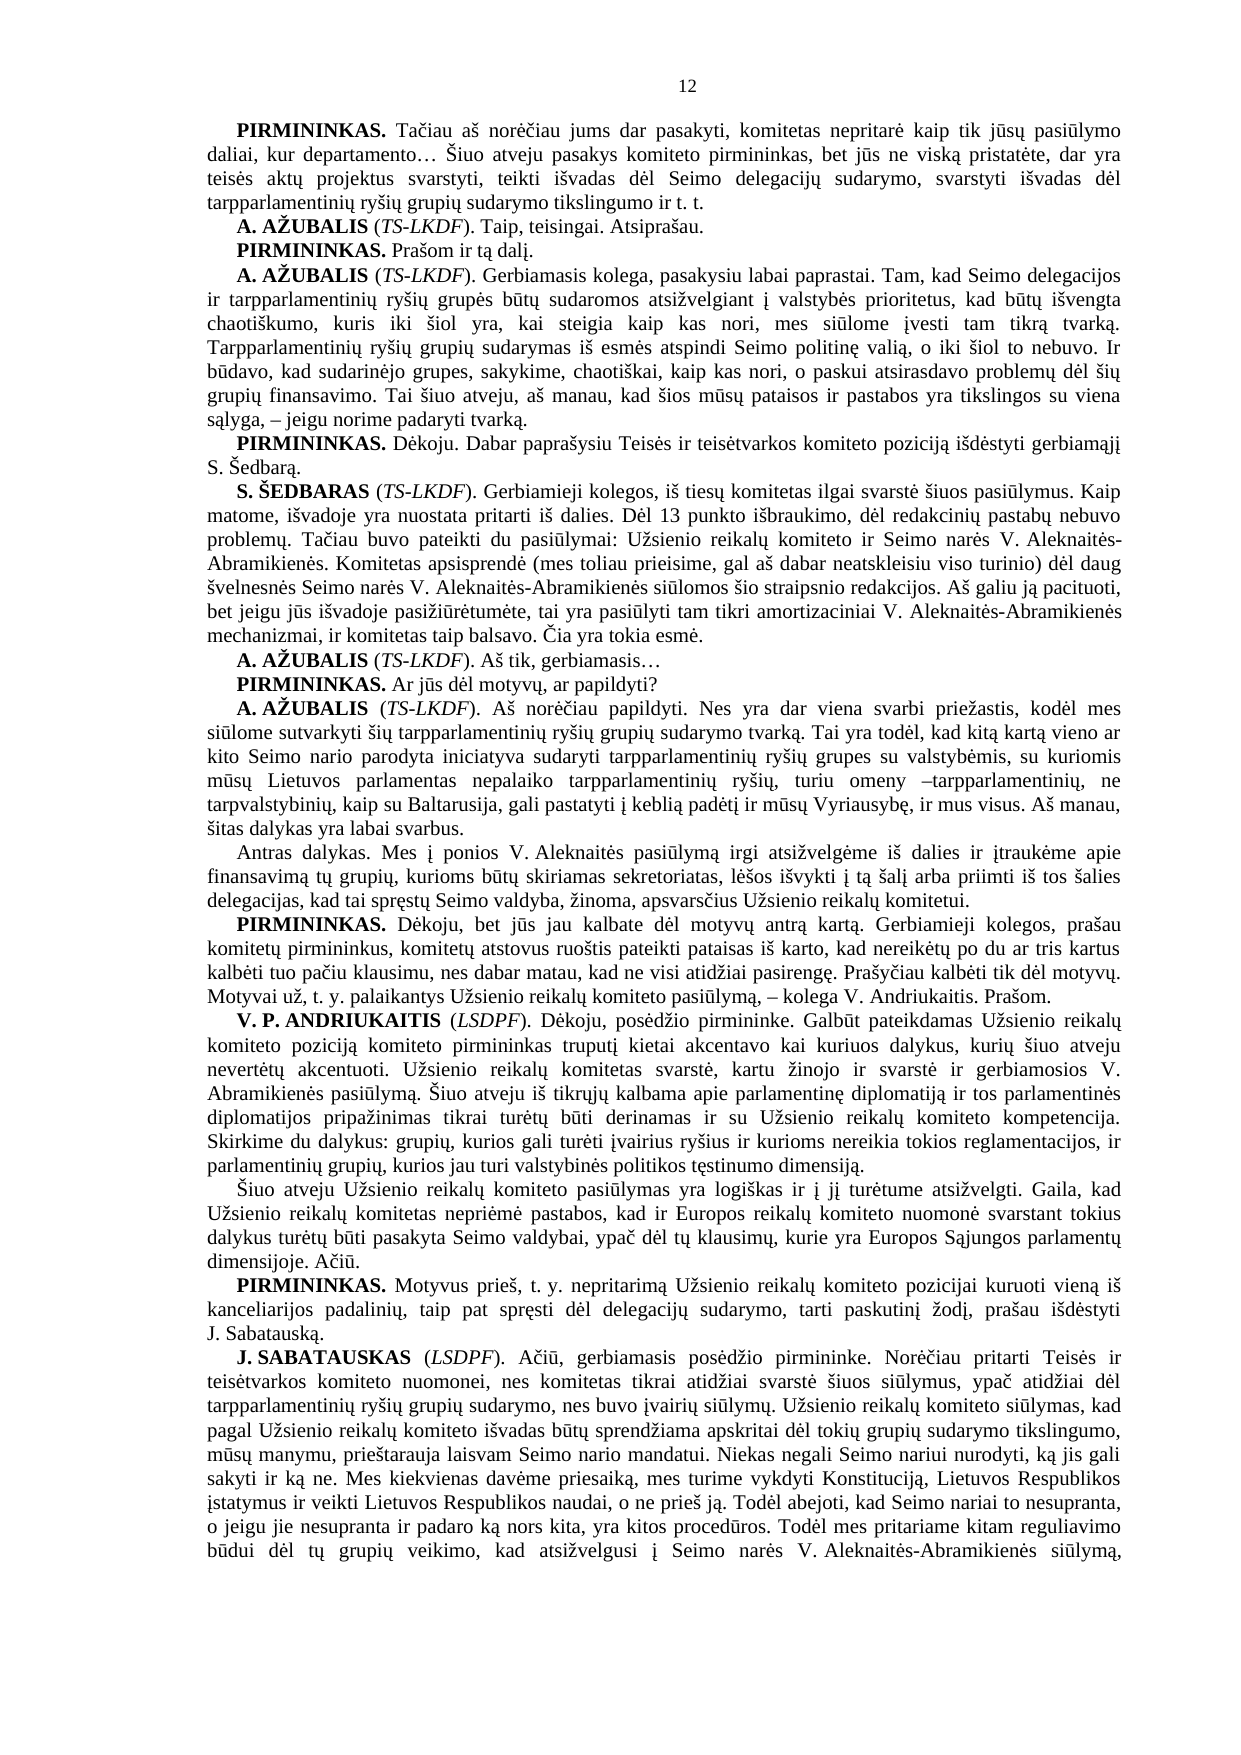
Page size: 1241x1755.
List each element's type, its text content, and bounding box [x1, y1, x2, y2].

text A. AŽUBALIS (TS-LKDF). Aš norėčiau papildyti. Nes yra dar viena svarbi priežastis, kodėl mes siūlome sutvarkyti šių tarpparlamentinių ryšių grupių sudarymo tvarką. Tai yra todėl, kad kitą kartą vieno ar kito Seimo nario parodyta iniciatyva sudaryti tarpparlamentinių ryšių grupes su valstybėmis, su kuriomis mūsų Lietuvos parlamentas nepalaiko tarpparlamentinių ryšių, turiu omeny –tarpparlamentinių, ne tarpvalstybinių, kaip su Baltarusija, gali pastatyti į keblią padėtį ir mūsų Vyriausybę, ir mus visus. Aš manau, šitas dalykas yra labai svarbus. [207, 696, 1122, 840]
text J. SABATAUSKAS (LSDPF). Ačiū, gerbiamasis posėdžio pirmininke. Norėčiau pritarti Teisės ir teisėtvarkos komiteto nuomonei, nes komitetas tikrai atidžiai svarstė šiuos siūlymus, ypač atidžiai dėl tarpparlamentinių ryšių grupių sudarymo, nes buvo įvairių siūlymų. Užsienio reikalų komiteto siūlymas, kad pagal Užsienio reikalų komiteto išvadas būtų sprendžiama apskritai dėl tokių grupių sudarymo tikslingumo, mūsų manymu, prieštarauja laisvam Seimo nario mandatui. Niekas negali Seimo nariui nurodyti, ką jis gali sakyti ir ką ne. Mes kiekvienas davėme priesaiką, mes turime vykdyti Konstituciją, Lietuvos Respublikos įstatymus ir veikti Lietuvos Respublikos naudai, o ne prieš ją. Todėl abejoti, kad Seimo nariai to nesupranta, o jeigu jie nesupranta ir padaro ką nors kita, yra kitos procedūros. Todėl mes pritariame kitam reguliavimo būdui dėl tų grupių veikimo, kad atsižvelgusi į Seimo narės V. Aleknaitės-Abramikienės siūlymą, [207, 1345, 1122, 1562]
text Antras dalykas. Mes į ponios V. Aleknaitės pasiūlymą irgi atsižvelgėme iš dalies ir įtraukėme apie finansavimą tų grupių, kurioms būtų skiriamas sekretoriatas, lėšos išvykti į tą šalį arba priimti iš tos šalies delegacijas, kad tai spręstų Seimo valdyba, žinoma, apsvarsčius Užsienio reikalų komitetui. [207, 840, 1122, 912]
text Šiuo atveju Užsienio reikalų komiteto pasiūlymas yra logiškas ir į jį turėtume atsižvelgti. Gaila, kad Užsienio reikalų komitetas nepriėmė pastabos, kad ir Europos reikalų komiteto nuomonė svarstant tokius dalykus turėtų būti pasakyta Seimo valdybai, ypač dėl tų klausimų, kurie yra Europos Sąjungos parlamentų dimensijoje. Ačiū. [207, 1177, 1122, 1273]
text A. AŽUBALIS (TS-LKDF). Gerbiamasis kolega, pasakysiu labai paprastai. Tam, kad Seimo delegacijos ir tarpparlamentinių ryšių grupės būtų sudaromos atsižvelgiant į valstybės prioritetus, kad būtų išvengta chaotiškumo, kuris iki šiol yra, kai steigia kaip kas nori, mes siūlome įvesti tam tikrą tvarką. Tarpparlamentinių ryšių grupių sudarymas iš esmės atspindi Seimo politinę valią, o iki šiol to nebuvo. Ir būdavo, kad sudarinėjo grupes, sakykime, chaotiškai, kaip kas nori, o paskui atsirasdavo problemų dėl šių grupių finansavimo. Tai šiuo atveju, aš manau, kad šios mūsų pataisos ir pastabos yra tikslingos su viena sąlyga, – jeigu norime padaryti tvarką. [207, 262, 1122, 431]
text PIRMININKAS. Motyvus prieš, t. y. nepritarimą Užsienio reikalų komiteto pozicijai kuruoti vieną iš kanceliarijos padalinių, taip pat spręsti dėl delegacijų sudarymo, tarti paskutinį žodį, prašau išdėstyti J. Sabatauską. [207, 1273, 1122, 1345]
text PIRMININKAS. Tačiau aš norėčiau jums dar pasakyti, komitetas nepritarė kaip tik jūsų pasiūlymo daliai, kur departamento… Šiuo atveju pasakys komiteto pirmininkas, bet jūs ne viską pristatėte, dar yra teisės aktų projektus svarstyti, teikti išvadas dėl Seimo delegacijų sudarymo, svarstyti išvadas dėl tarpparlamentinių ryšių grupių sudarymo tikslingumo ir t. t. [207, 118, 1122, 214]
text V. P. ANDRIUKAITIS (LSDPF). Dėkoju, posėdžio pirmininke. Galbūt pateikdamas Užsienio reikalų komiteto poziciją komiteto pirmininkas truputį kietai akcentavo kai kuriuos dalykus, kurių šiuo atveju nevertėtų akcentuoti. Užsienio reikalų komitetas svarstė, kartu žinojo ir svarstė ir gerbiamosios V. Abramikienės pasiūlymą. Šiuo atveju iš tikrųjų kalbama apie parlamentinę diplomatiją ir tos parlamentinės diplomatijos pripažinimas tikrai turėtų būti derinamas ir su Užsienio reikalų komiteto kompetencija. Skirkime du dalykus: grupių, kurios gali turėti įvairius ryšius ir kurioms nereikia tokios reglamentacijos, ir parlamentinių grupių, kurios jau turi valstybinės politikos tęstinumo dimensiją. [207, 1008, 1122, 1177]
text PIRMININKAS. Prašom ir tą dalį. [207, 238, 1122, 262]
text PIRMININKAS. Dėkoju. Dabar paprašysiu Teisės ir teisėtvarkos komiteto poziciją išdėstyti gerbiamąjį S. Šedbarą. [207, 431, 1122, 479]
text PIRMININKAS. Dėkoju, bet jūs jau kalbate dėl motyvų antrą kartą. Gerbiamieji kolegos, prašau komitetų pirmininkus, komitetų atstovus ruoštis pateikti pataisas iš karto, kad nereikėtų po du ar tris kartus kalbėti tuo pačiu klausimu, nes dabar matau, kad ne visi atidžiai pasirengę. Prašyčiau kalbėti tik dėl motyvų. Motyvai už, t. y. palaikantys Užsienio reikalų komiteto pasiūlymą, – kolega V. Andriukaitis. Prašom. [207, 912, 1122, 1008]
text A. AŽUBALIS (TS-LKDF). Aš tik, gerbiamasis… [207, 647, 1122, 672]
text PIRMININKAS. Ar jūs dėl motyvų, ar papildyti? [207, 672, 1122, 696]
text A. AŽUBALIS (TS-LKDF). Taip, teisingai. Atsiprašau. [207, 214, 1122, 238]
text S. ŠEDBARAS (TS-LKDF). Gerbiamieji kolegos, iš tiesų komitetas ilgai svarstė šiuos pasiūlymus. Kaip matome, išvadoje yra nuostata pritarti iš dalies. Dėl 13 punkto išbraukimo, dėl redakcinių pastabų nebuvo problemų. Tačiau buvo pateikti du pasiūlymai: Užsienio reikalų komiteto ir Seimo narės V. Aleknaitės-Abramikienės. Komitetas apsisprendė (mes toliau prieisime, gal aš dabar neatskleisiu viso turinio) dėl daug švelnesnės Seimo narės V. Aleknaitės-Abramikienės siūlomos šio straipsnio redakcijos. Aš galiu ją pacituoti, bet jeigu jūs išvadoje pasižiūrėtumėte, tai yra pasiūlyti tam tikri amortizaciniai V. Aleknaitės-Abramikienės mechanizmai, ir komitetas taip balsavo. Čia yra tokia esmė. [207, 479, 1122, 647]
